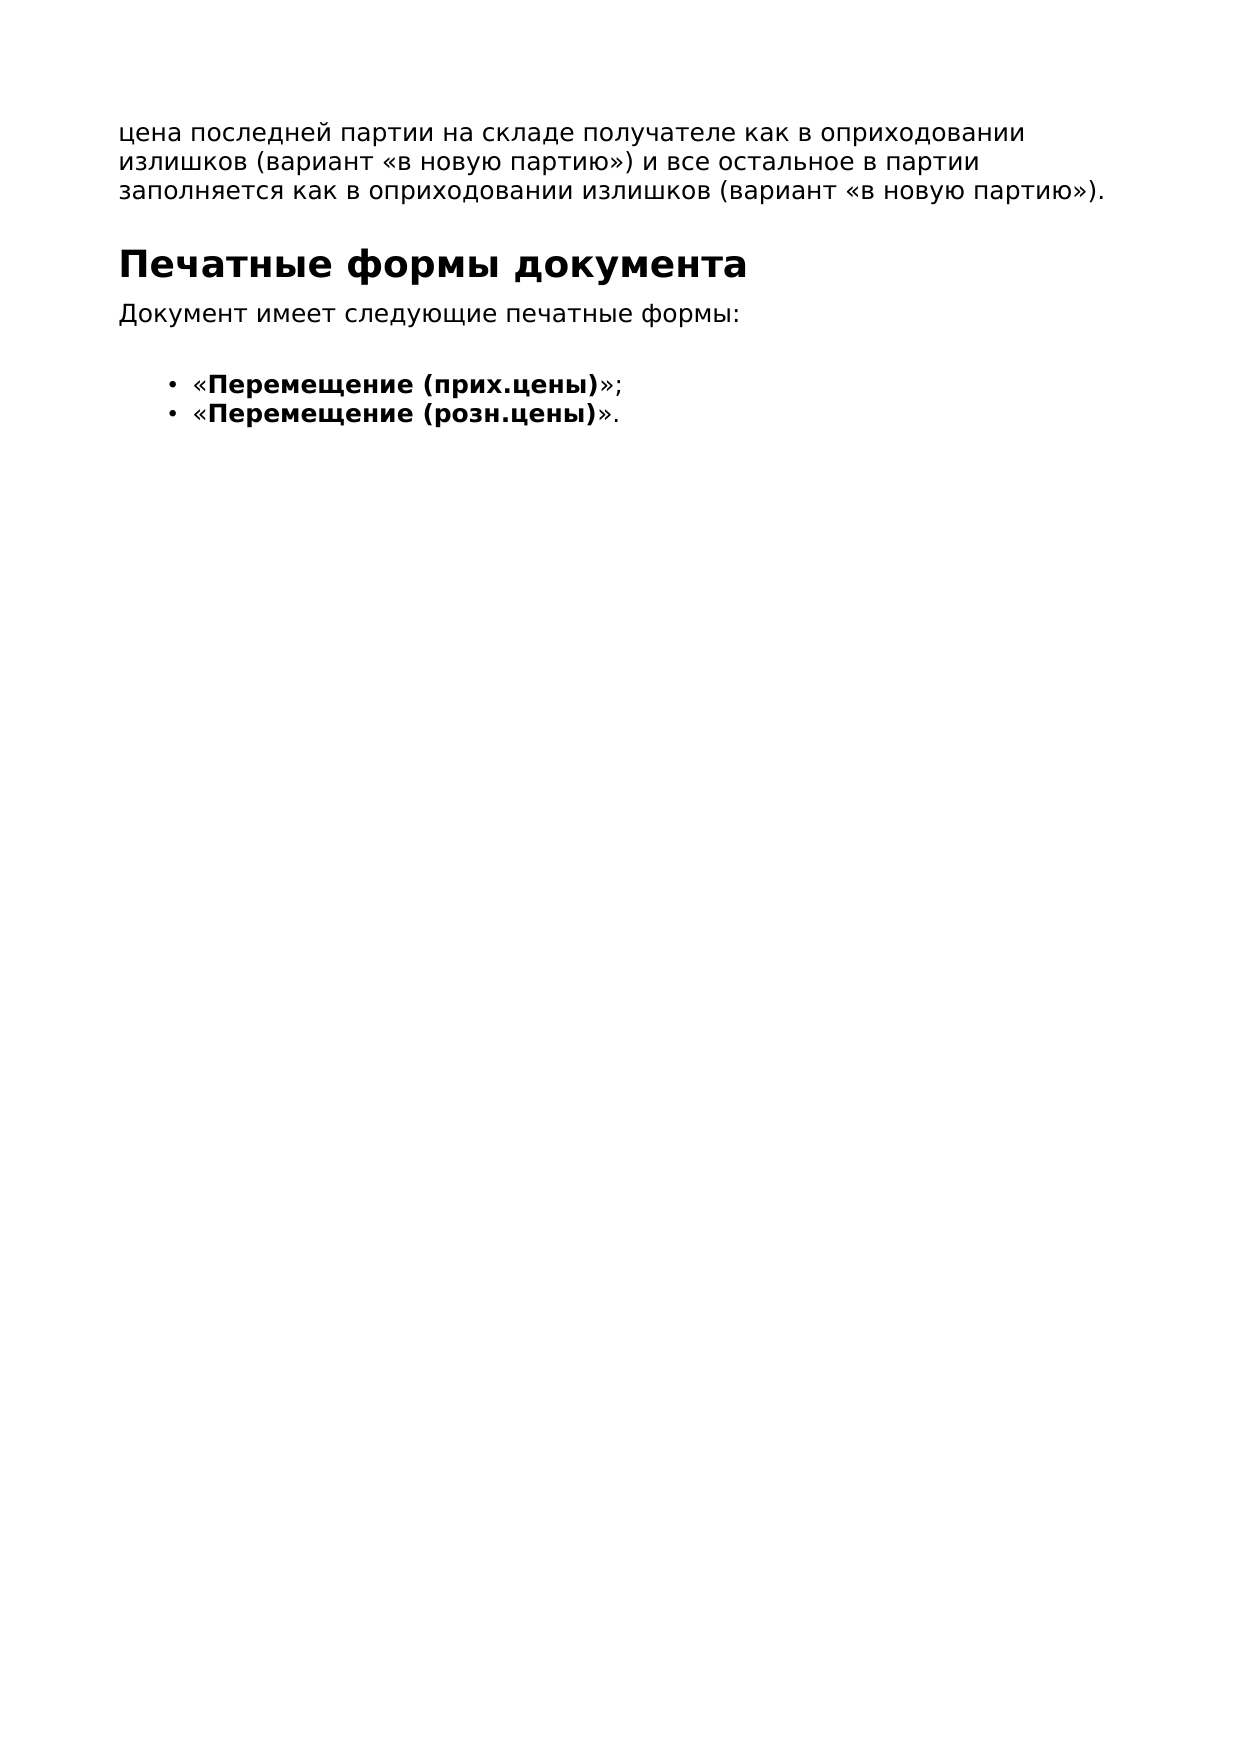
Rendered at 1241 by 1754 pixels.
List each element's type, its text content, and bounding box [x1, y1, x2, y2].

text Документ имеет следующие печатные формы: [118, 299, 1122, 328]
text цена последней партии на складе получателе как в оприходовании излишков (вариант «в новую партию») и все остальное в партии заполняется как в оприходовании излишков (вариант «в новую партию»). [118, 118, 1122, 206]
list «Перемещение (розн.цены)». [177, 399, 1122, 429]
subtitle Печатные формы документа [118, 243, 1122, 287]
list «Перемещение (прих.цены)»; [177, 370, 1122, 399]
